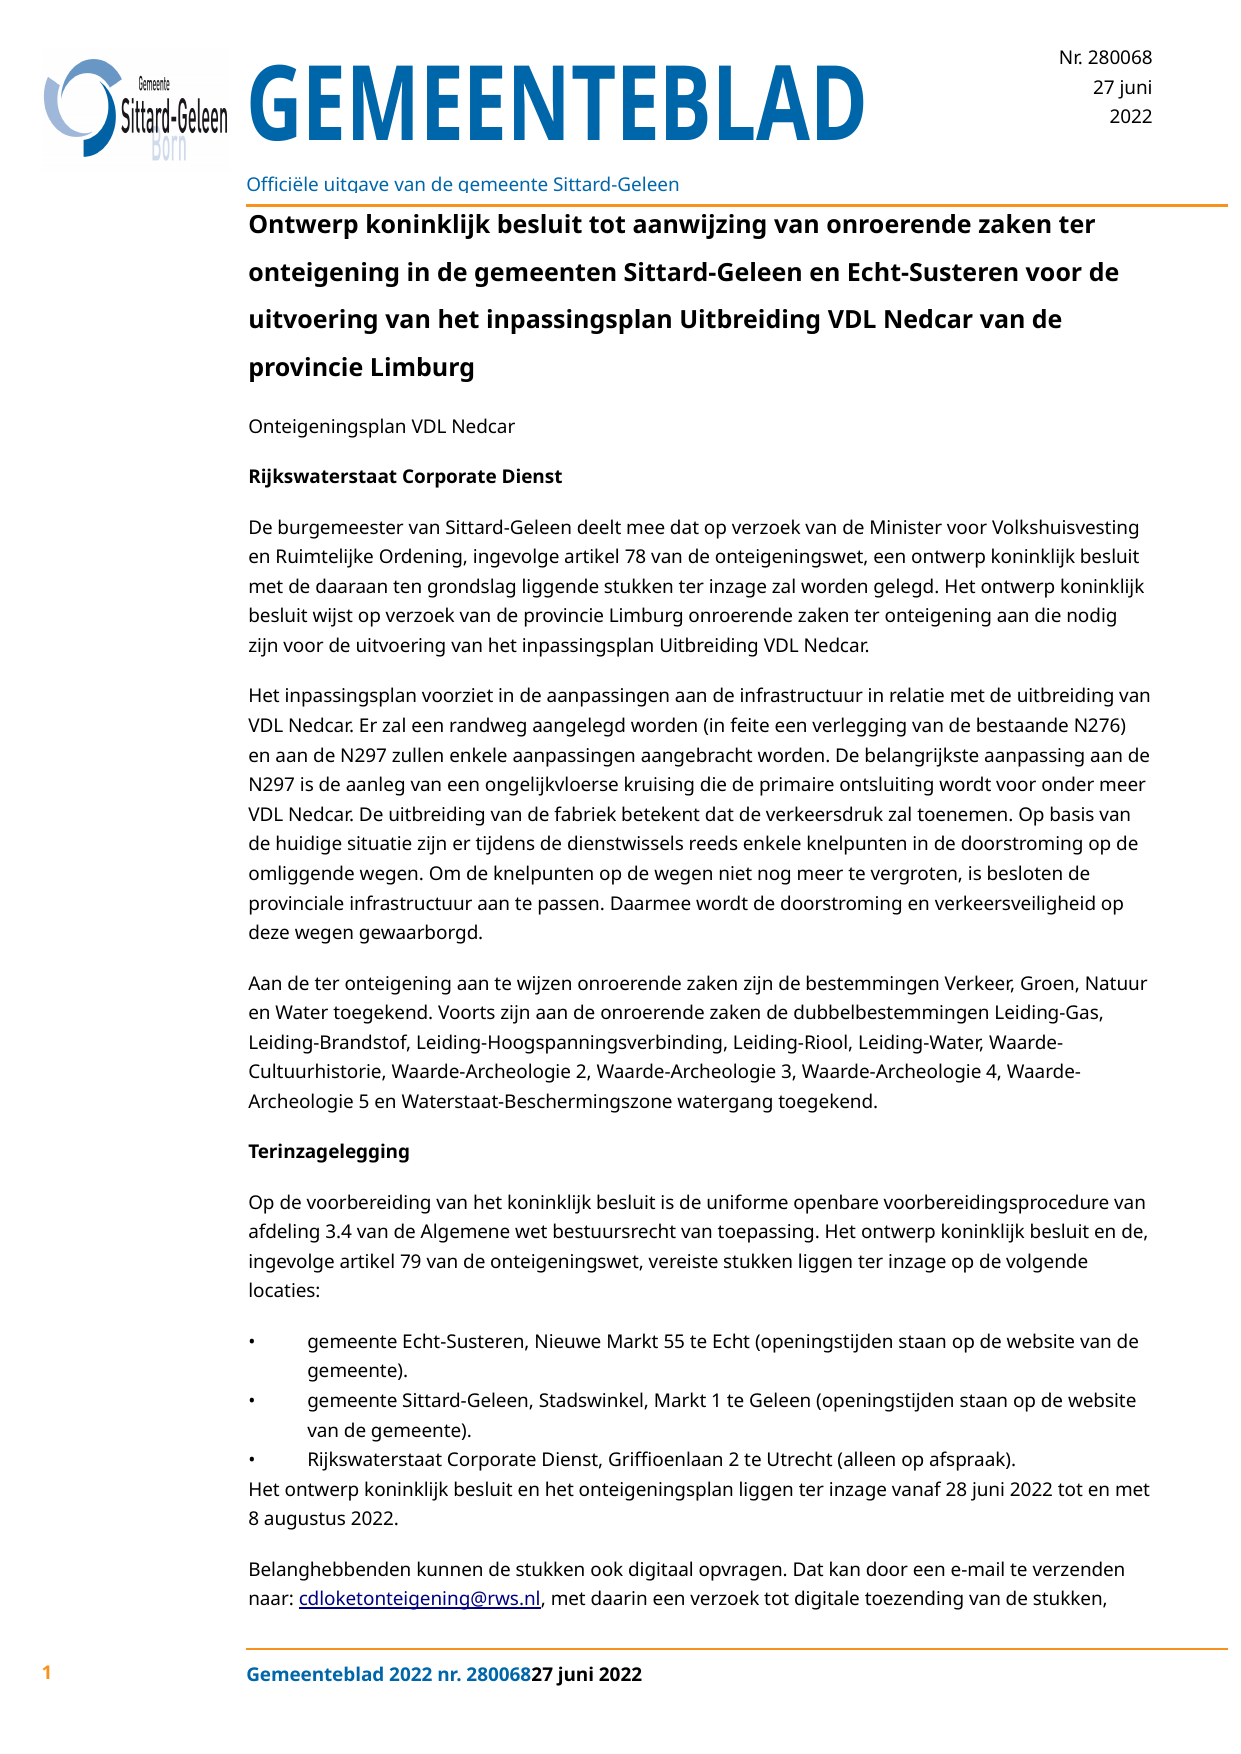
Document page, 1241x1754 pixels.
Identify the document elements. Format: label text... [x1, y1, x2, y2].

text Belanghebbenden kunnen de stukken ook digitaal opvragen. Dat kan door een e-mail te verzenden naar: cdloketonteigening@rws.nl, met daarin een verzoek tot digitale toezending van de stukken, [248, 1556, 1152, 1611]
list gemeente Sittard-Geleen, Stadswinkel, Markt 1 te Geleen (openingstijden staan op de website van de gemeente). [248, 1387, 1152, 1443]
text Het ontwerp koninklijk besluit en het onteigeningsplan liggen ter inzage vanaf 28 juni 2022 tot en met 8 augustus 2022. [248, 1476, 1152, 1531]
text Het inpassingsplan voorziet in de aanpassingen aan de infrastructuur in relatie met de uitbreiding van VDL Nedcar. Er zal een randweg aangelegd worden (in feite een verlegging van de bestaande N276) en aan de N297 zullen enkele aanpassingen aangebracht worden. De belangrijkste aanpassing aan de N297 is de aanleg van een ongelijkvloerse kruising die de primaire ontsluiting wordt voor onder meer VDL Nedcar. De uitbreiding van de fabriek betekent dat de verkeersdruk zal toenemen. Op basis van de huidige situatie zijn er tijdens de dienstwissels reeds enkele knelpunten in de doorstroming op de omliggende wegen. Om de knelpunten op de wegen niet nog meer te vergroten, is besloten de provinciale infrastructuur aan te passen. Daarmee wordt de doorstroming en verkeersveiligheid op deze wegen gewaarborgd. [248, 683, 1152, 945]
text De burgemeester van Sittard-Geleen deelt mee dat op verzoek van de Minister voor Volkshuisvesting en Ruimtelijke Ordening, ingevolge artikel 78 van de onteigeningswet, een ontwerp koninklijk besluit met de daaraan ten grondslag liggende stukken ter inzage zal worden gelegd. Het ontwerp koninklijk besluit wijst op verzoek van de provincie Limburg onroerende zaken ter onteigening aan die nodig zijn voor de uitvoering van het inpassingsplan Uitbreiding VDL Nedcar. [248, 514, 1152, 658]
text Onteigeningsplan VDL Nedcar [248, 413, 1152, 439]
list Rijkswaterstaat Corporate Dienst, Griffioenlaan 2 te Utrecht (alleen op afspraak). [248, 1446, 1152, 1472]
text Rijkswaterstaat Corporate Dienst [248, 463, 1152, 489]
list gemeente Echt-Susteren, Nieuwe Markt 55 te Echt (openingstijden staan op de website van de gemeente). [248, 1328, 1152, 1383]
picture [41, 47, 231, 172]
text Terinzagelegging [248, 1138, 1152, 1164]
text Op de voorbereiding van het koninklijk besluit is de uniforme openbare voorbereidingsprocedure van afdeling 3.4 van de Algemene wet bestuursrecht van toepassing. Het ontwerp koninklijk besluit en de, ingevolge artikel 79 van de onteigeningswet, vereiste stukken liggen ter inzage op de volgende locaties: [248, 1189, 1152, 1303]
text Aan de ter onteigening aan te wijzen onroerende zaken zijn de bestemmingen Verkeer, Groen, Natuur en Water toegekend. Voorts zijn aan de onroerende zaken de dubbelbestemmingen Leiding-Gas, Leiding-Brandstof, Leiding-Hoogspanningsverbinding, Leiding-Riool, Leiding-Water, Waarde-Cultuurhistorie, Waarde-Archeologie 2, Waarde-Archeologie 3, Waarde-Archeologie 4, Waarde-Archeologie 5 en Waterstaat-Beschermingszone watergang toegekend. [248, 970, 1152, 1114]
text Ontwerp koninklijk besluit tot aanwijzing van onroerende zaken ter onteigening in de gemeenten Sittard-Geleen en Echt-Susteren voor de uitvoering van het inpassingsplan Uitbreiding VDL Nedcar van de provincie Limburg [248, 207, 1152, 384]
